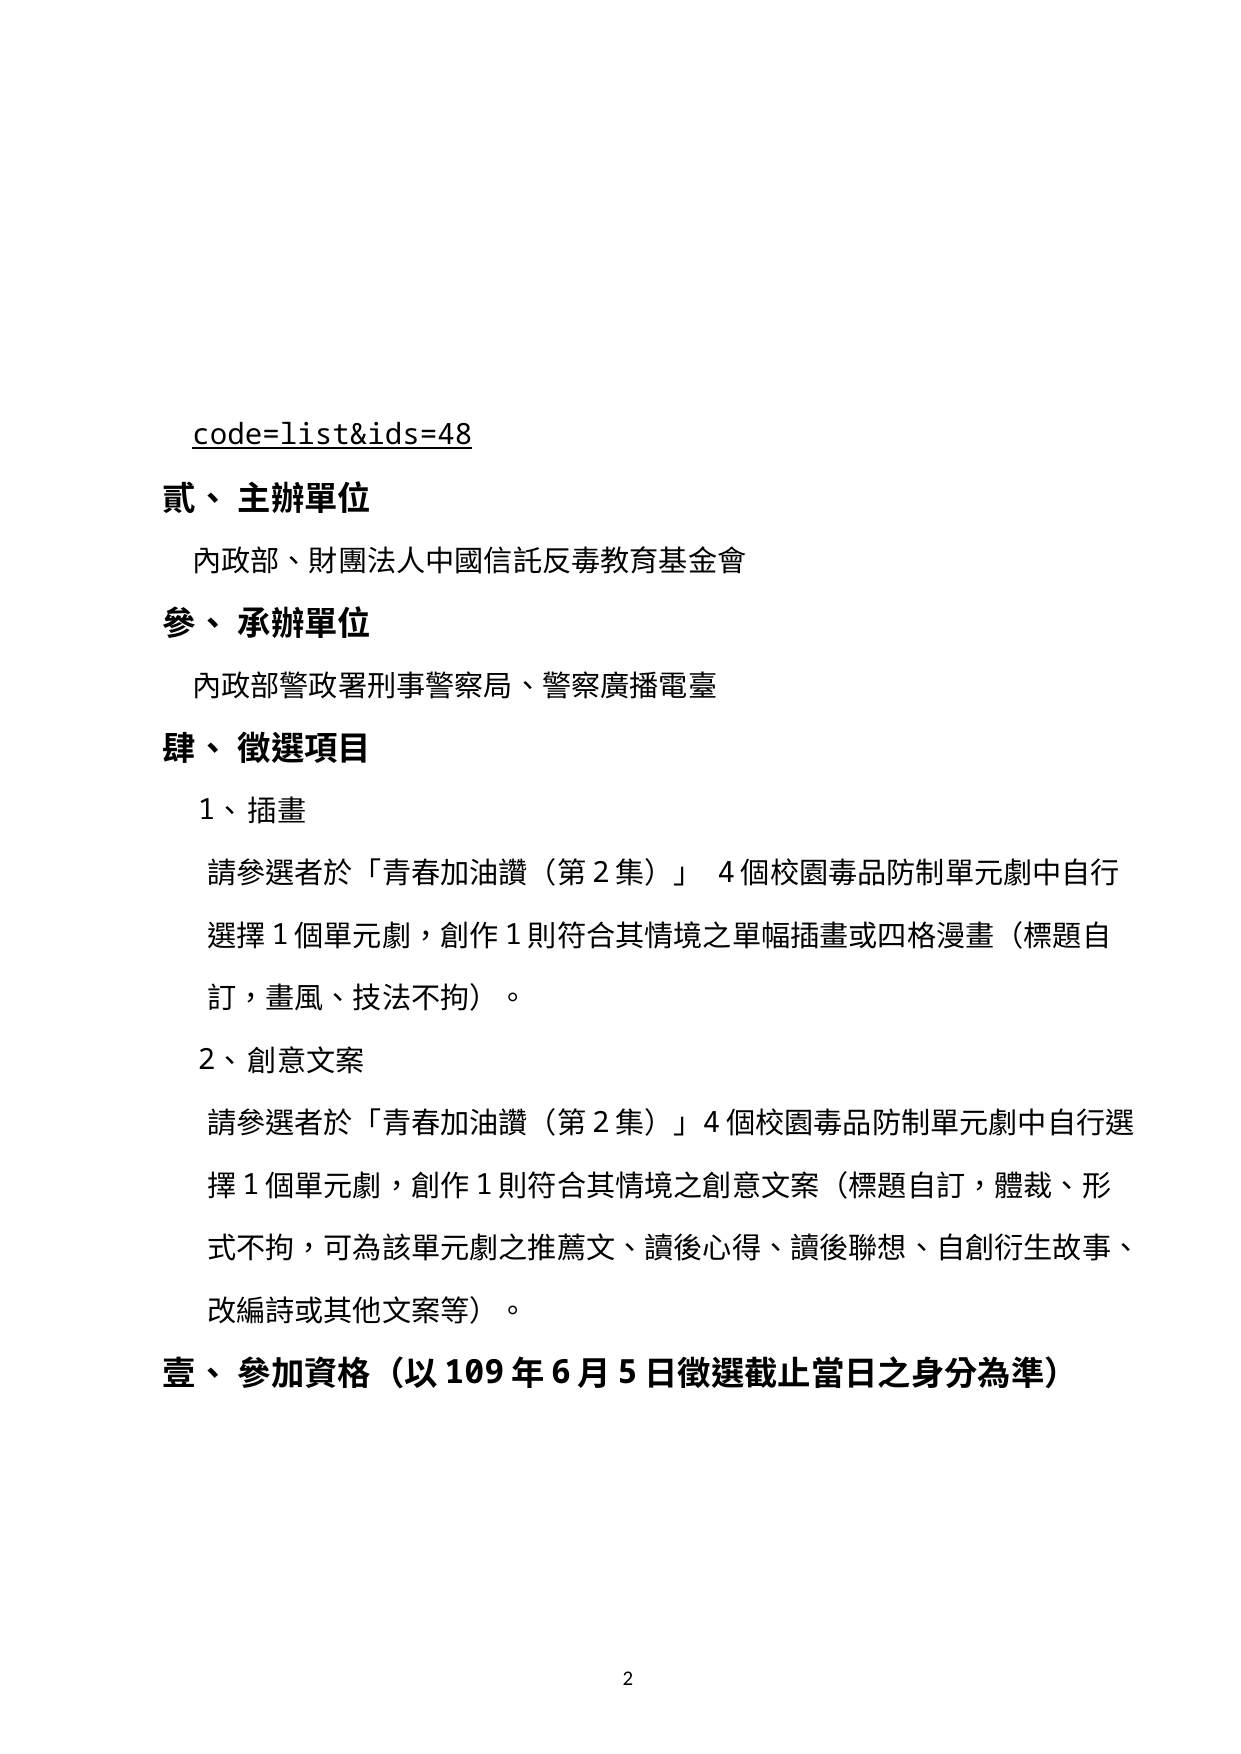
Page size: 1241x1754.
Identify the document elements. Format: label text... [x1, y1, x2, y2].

text code=list&ids=48 [192, 392, 1137, 454]
text 內政部、財團法人中國信託反毒教育基金會 [192, 517, 1137, 579]
list 參加資格（以109年6月5日徵選截止當日之身分為準） [162, 1329, 1137, 1392]
list 插畫 [198, 767, 1137, 829]
text 請參選者於「青春加油讚（第2集）」 4個校園毒品防制單元劇中自行選擇1個單元劇，創作1則符合其情境之單幅插畫或四格漫畫（標題自訂，畫風、技法不拘）。 [207, 829, 1137, 1017]
list 徵選項目 [162, 704, 1137, 767]
text 請參選者於「青春加油讚（第2集）」4個校園毒品防制單元劇中自行選擇1個單元劇，創作1則符合其情境之創意文案（標題自訂，體裁、形式不拘，可為該單元劇之推薦文、讀後心得、讀後聯想、自創衍生故事、改編詩或其他文案等）。 [207, 1079, 1137, 1329]
list 承辦單位 [162, 579, 1137, 642]
list 創意文案 [198, 1017, 1137, 1079]
text 內政部警政署刑事警察局、警察廣播電臺 [192, 642, 1137, 704]
list 主辦單位 [162, 454, 1137, 517]
